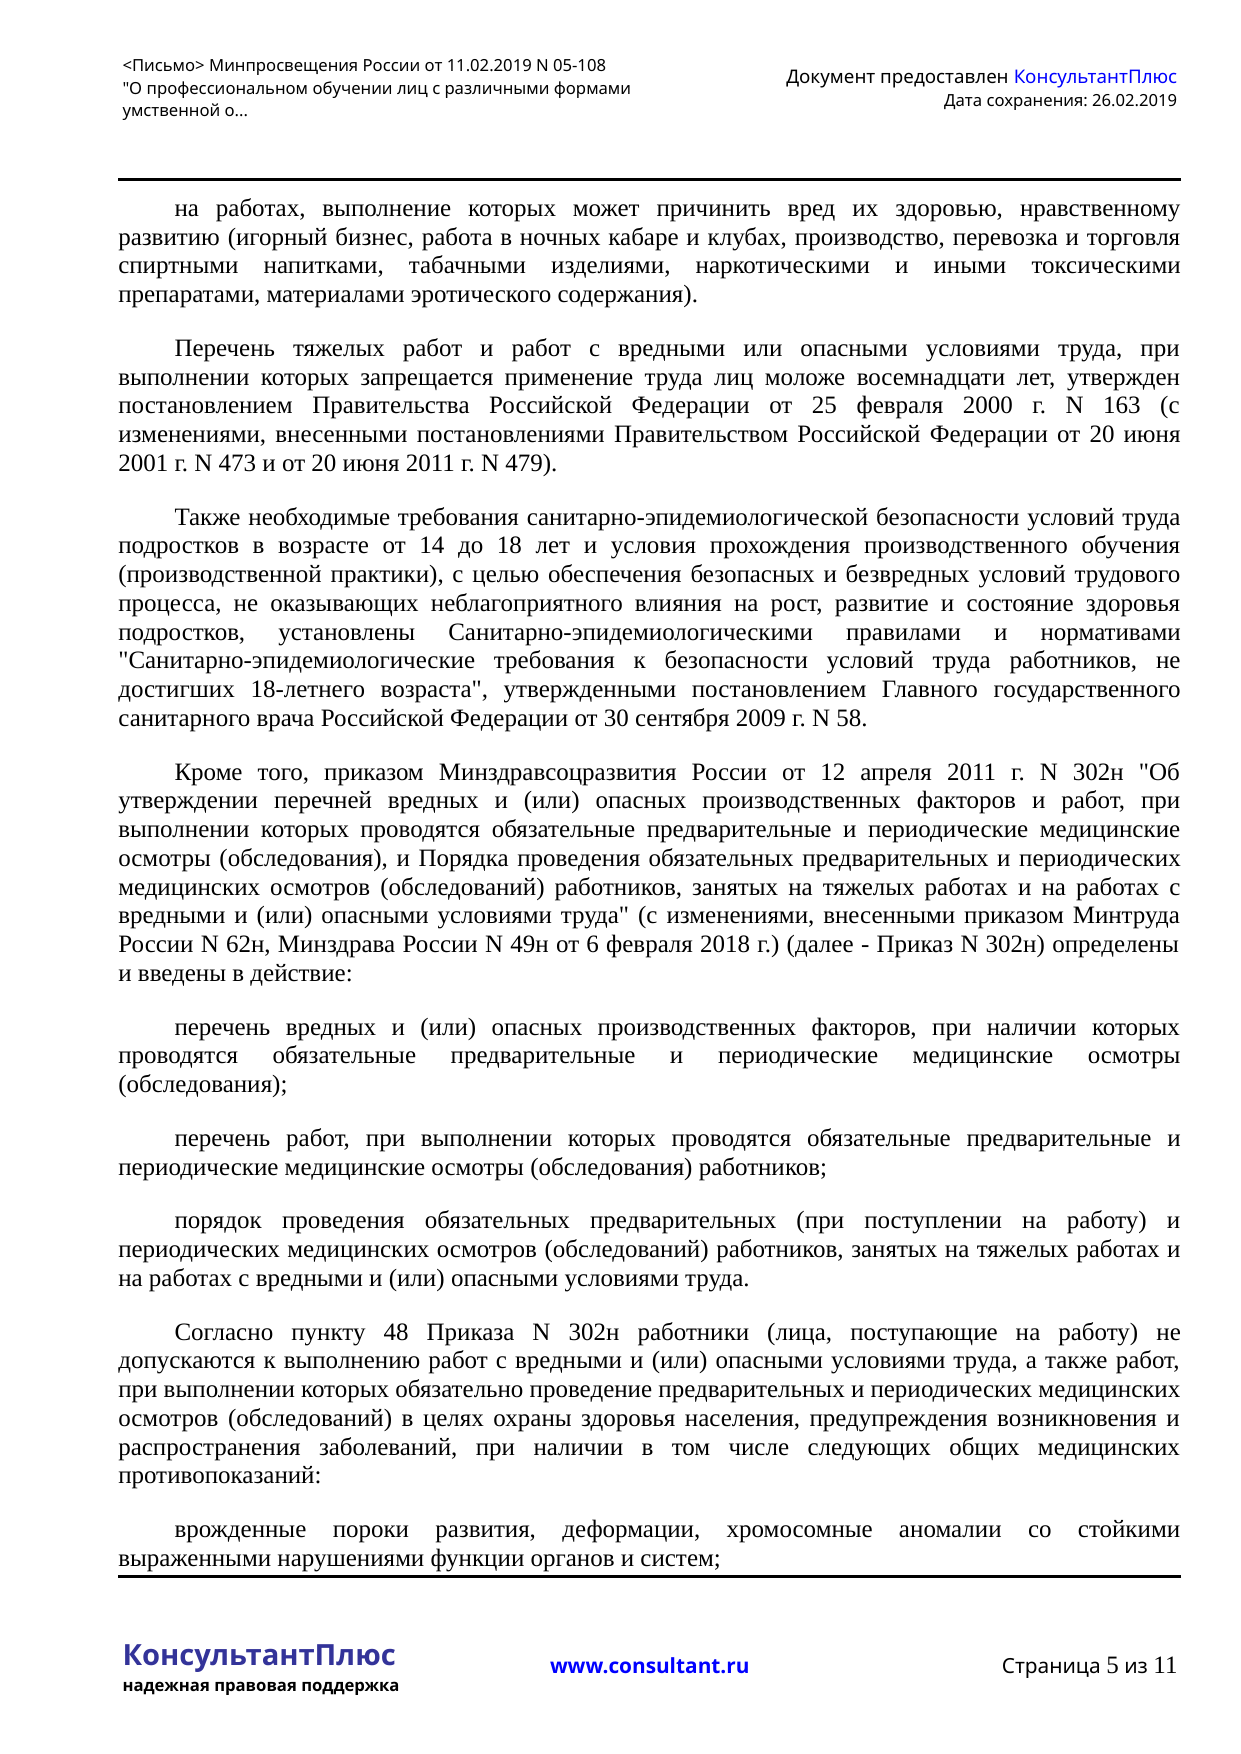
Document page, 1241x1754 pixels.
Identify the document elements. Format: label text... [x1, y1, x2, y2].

text перечень работ, при выполнении которых проводятся обязательные предварительные и периодические медицинские осмотры (обследования) работников; [118, 1123, 1181, 1180]
text Согласно пункту 48 Приказа N 302н работники (лица, поступающие на работу) не допускаются к выполнению работ с вредными и (или) опасными условиями труда, а также работ, при выполнении которых обязательно проведение предварительных и периодических медицинских осмотров (обследований) в целях охраны здоровья населения, предупреждения возникновения и распространения заболеваний, при наличии в том числе следующих общих медицинских противопоказаний: [118, 1317, 1181, 1489]
text врожденные пороки развития, деформации, хромосомные аномалии со стойкими выраженными нарушениями функции органов и систем; [118, 1514, 1181, 1572]
text Также необходимые требования санитарно-эпидемиологической безопасности условий труда подростков в возрасте от 14 до 18 лет и условия прохождения производственного обучения (производственной практики), с целью обеспечения безопасных и безвредных условий трудового процесса, не оказывающих неблагоприятного влияния на рост, развитие и состояние здоровья подростков, установлены Санитарно-эпидемиологическими правилами и нормативами "Санитарно-эпидемиологические требования к безопасности условий труда работников, не достигших 18-летнего возраста", утвержденными постановлением Главного государственного санитарного врача Российской Федерации от 30 сентября 2009 г. N 58. [118, 502, 1181, 732]
text перечень вредных и (или) опасных производственных факторов, при наличии которых проводятся обязательные предварительные и периодические медицинские осмотры (обследования); [118, 1012, 1181, 1098]
text на работах, выполнение которых может причинить вред их здоровью, нравственному развитию (игорный бизнес, работа в ночных кабаре и клубах, производство, перевозка и торговля спиртными напитками, табачными изделиями, наркотическими и иными токсическими препаратами, материалами эротического содержания). [118, 193, 1181, 308]
text Кроме того, приказом Минздравсоцразвития России от 12 апреля 2011 г. N 302н "Об утверждении перечней вредных и (или) опасных производственных факторов и работ, при выполнении которых проводятся обязательные предварительные и периодические медицинские осмотры (обследования), и Порядка проведения обязательных предварительных и периодических медицинских осмотров (обследований) работников, занятых на тяжелых работах и на работах с вредными и (или) опасными условиями труда" (с изменениями, внесенными приказом Минтруда России N 62н, Минздрава России N 49н от 6 февраля 2018 г.) (далее - Приказ N 302н) определены и введены в действие: [118, 757, 1181, 987]
text порядок проведения обязательных предварительных (при поступлении на работу) и периодических медицинских осмотров (обследований) работников, занятых на тяжелых работах и на работах с вредными и (или) опасными условиями труда. [118, 1205, 1181, 1292]
text Перечень тяжелых работ и работ с вредными или опасными условиями труда, при выполнении которых запрещается применение труда лиц моложе восемнадцати лет, утвержден постановлением Правительства Российской Федерации от 25 февраля 2000 г. N 163 (с изменениями, внесенными постановлениями Правительством Российской Федерации от 20 июня 2001 г. N 473 и от 20 июня 2011 г. N 479). [118, 333, 1181, 477]
